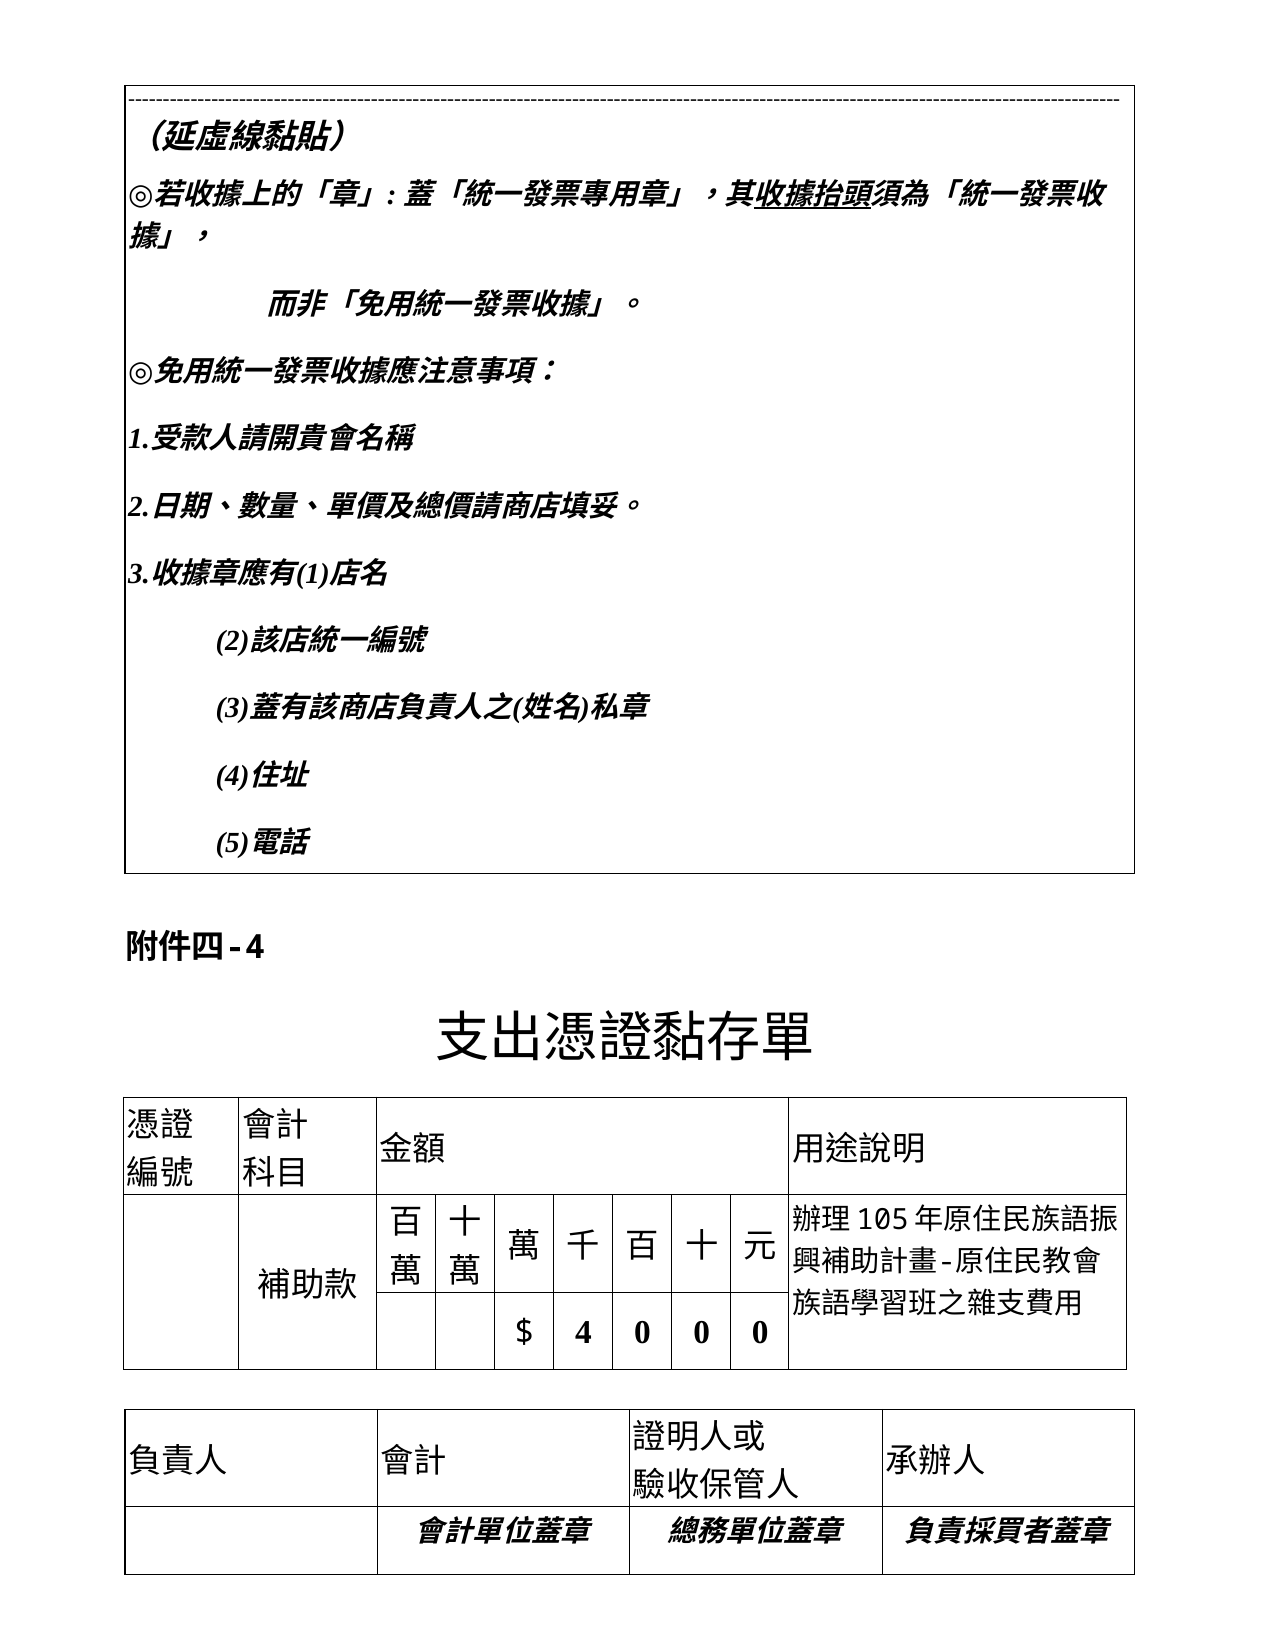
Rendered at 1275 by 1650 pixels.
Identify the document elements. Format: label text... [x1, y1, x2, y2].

table_header 金額 [377, 1098, 788, 1194]
table_cell 0 [672, 1293, 730, 1369]
table_header 負責人 [126, 1410, 377, 1506]
text 支出憑證黏存單 [125, 993, 1125, 1072]
table_cell 千 [554, 1195, 612, 1292]
table_cell [377, 1293, 435, 1369]
table_cell [436, 1293, 494, 1369]
text 附件四-4 [125, 920, 1125, 968]
table_cell 4 [554, 1293, 612, 1369]
table_cell 十萬 [436, 1195, 494, 1292]
table_header 用途說明 [789, 1098, 1126, 1194]
table_header 證明人或 驗收保管人 [630, 1410, 882, 1506]
table_header 會計 科目 [239, 1098, 376, 1194]
table_cell 元 [731, 1195, 788, 1292]
table_cell [126, 1507, 377, 1574]
table_header 憑證 編號 [124, 1098, 238, 1194]
table_cell 十 [672, 1195, 730, 1292]
table_header 會計 [378, 1410, 629, 1506]
table_cell 總務單位蓋章 [630, 1507, 882, 1574]
table_cell 萬 [495, 1195, 553, 1292]
table_cell 0 [613, 1293, 671, 1369]
table_cell 辦理105年原住民族語振興補助計畫-原住民教會族語學習班之雜支費用 [789, 1195, 1126, 1369]
table_header 承辦人 [883, 1410, 1134, 1506]
table_cell 0 [731, 1293, 788, 1369]
table_cell ----------------------------------------------------------------------------------------------------------------------------------------------- （延虛線黏貼） ◎若收據上的「章」: 蓋「統一發票專用章」，其收據抬頭須為「統一發票收據」， 而非「免用統一發票收據」。 ◎免用統一發票收據應注意事項： 1.受款人請開貴會名稱 2.日期、數量、單價及總價請商店填妥。 3.收據章應有(1)店名 (2)該店統一編號 (3)蓋有該商店負責人之(姓名)私章 (4)住址 (5)電話 [126, 86, 1134, 873]
table_cell 百萬 [377, 1195, 435, 1292]
table_cell $ [495, 1293, 553, 1369]
table_cell 負責採買者蓋章 [883, 1507, 1134, 1574]
table_cell 百 [613, 1195, 671, 1292]
table_cell 會計單位蓋章 [378, 1507, 629, 1574]
table_cell 補助款 [239, 1195, 376, 1369]
table_cell [124, 1195, 238, 1369]
